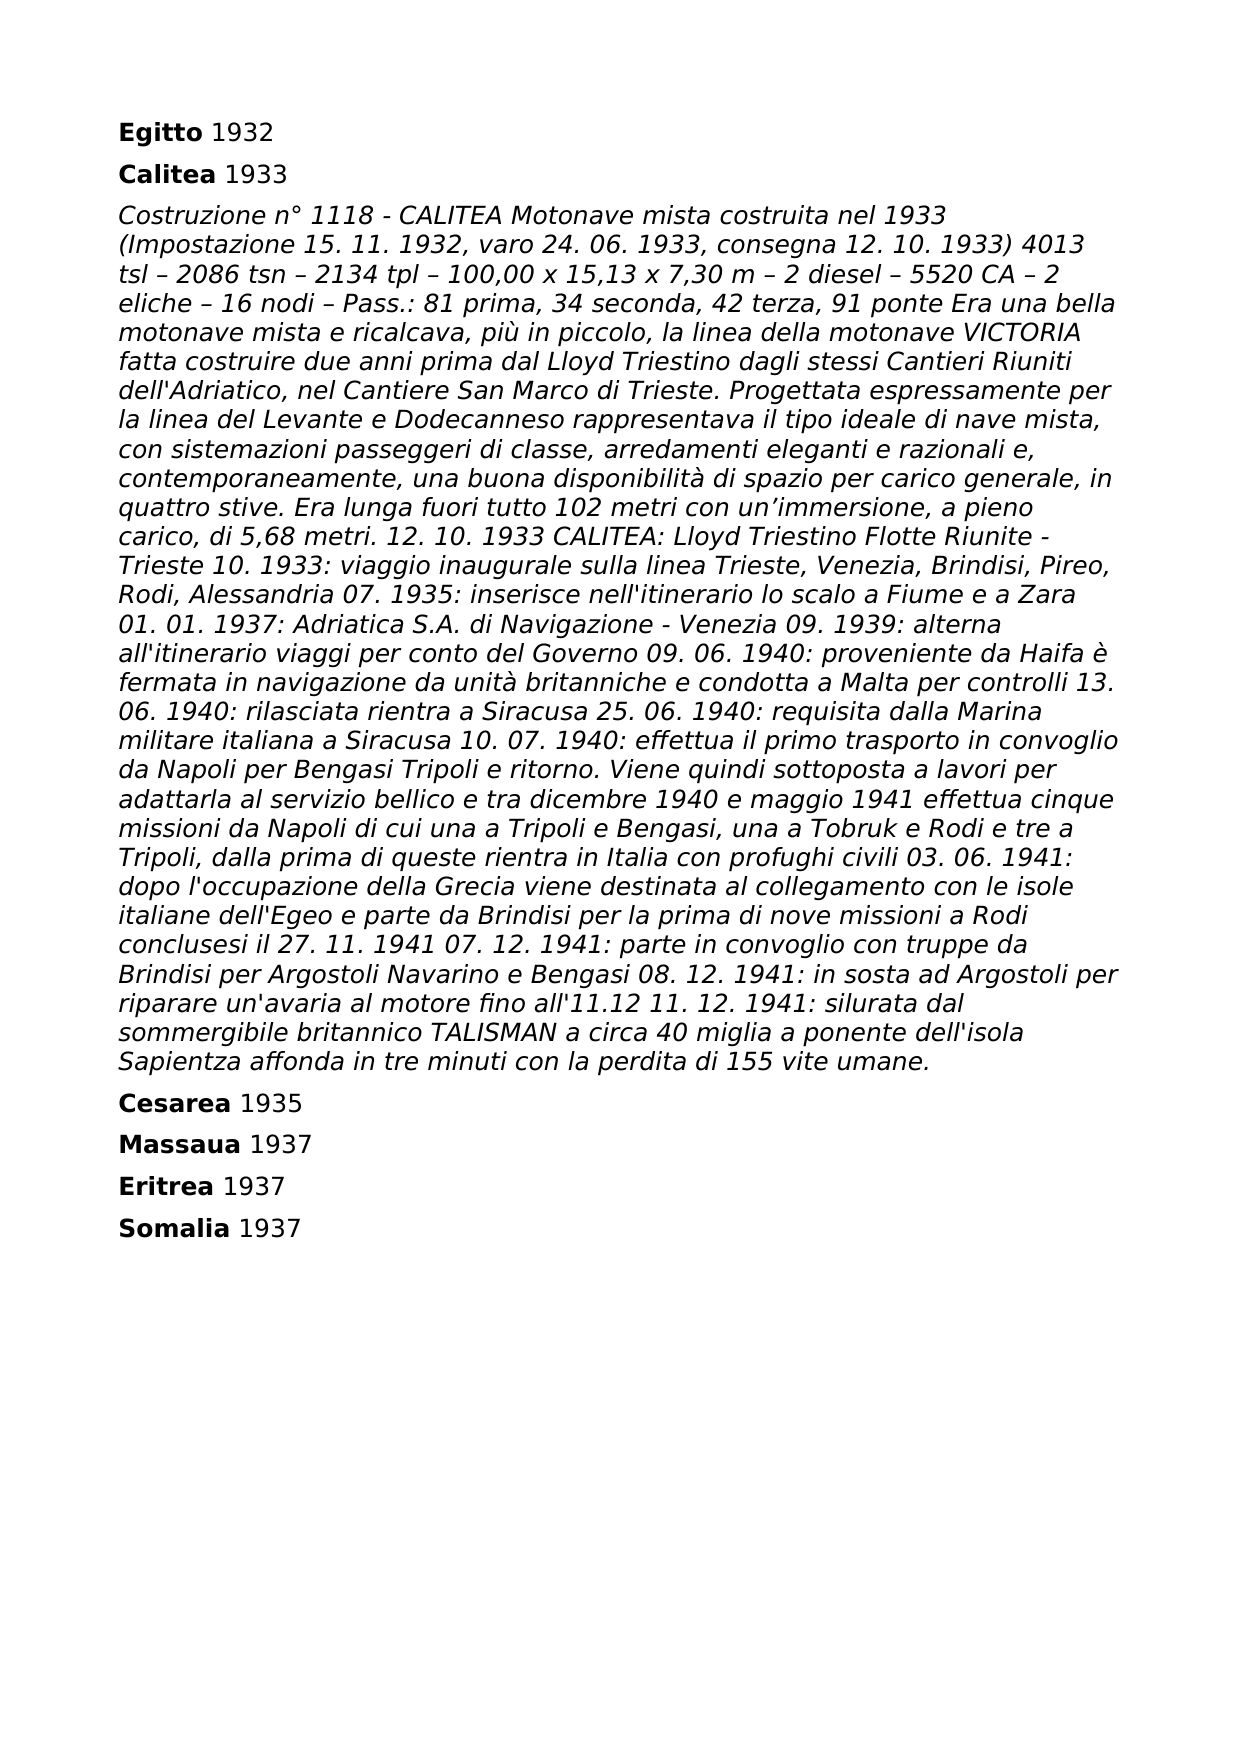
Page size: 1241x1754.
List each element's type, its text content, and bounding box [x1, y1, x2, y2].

text Calitea 1933 [118, 160, 1122, 189]
text Egitto 1932 [118, 118, 1122, 147]
text Somalia 1937 [118, 1214, 1122, 1243]
text Eritrea 1937 [118, 1172, 1122, 1201]
text Cesarea 1935 [118, 1089, 1122, 1118]
text Massaua 1937 [118, 1131, 1122, 1160]
text Costruzione n° 1118 - CALITEA Motonave mista costruita nel 1933 (Impostazione 15. 11. 1932, varo 24. 06. 1933, consegna 12. 10. 1933) 4013 tsl – 2086 tsn – 2134 tpl – 100,00 x 15,13 x 7,30 m – 2 diesel – 5520 CA – 2 eliche – 16 nodi – Pass.: 81 prima, 34 seconda, 42 terza, 91 ponte Era una bella motonave mista e ricalcava, più in piccolo, la linea della motonave VICTORIA fatta costruire due anni prima dal Lloyd Triestino dagli stessi Cantieri Riuniti dell'Adriatico, nel Cantiere San Marco di Trieste. Progettata espressamente per la linea del Levante e Dodecanneso rappresentava il tipo ideale di nave mista, con sistemazioni passeggeri di classe, arredamenti eleganti e razionali e, contemporaneamente, una buona disponibilità di spazio per carico generale, in quattro stive. Era lunga fuori tutto 102 metri con un’immersione, a pieno carico, di 5,68 metri. 12. 10. 1933 CALITEA: Lloyd Triestino Flotte Riunite - Trieste 10. 1933: viaggio inaugurale sulla linea Trieste, Venezia, Brindisi, Pireo, Rodi, Alessandria 07. 1935: inserisce nell'itinerario lo scalo a Fiume e a Zara 01. 01. 1937: Adriatica S.A. di Navigazione - Venezia 09. 1939: alterna all'itinerario viaggi per conto del Governo 09. 06. 1940: proveniente da Haifa è fermata in navigazione da unità britanniche e condotta a Malta per controlli 13. 06. 1940: rilasciata rientra a Siracusa 25. 06. 1940: requisita dalla Marina militare italiana a Siracusa 10. 07. 1940: effettua il primo trasporto in convoglio da Napoli per Bengasi Tripoli e ritorno. Viene quindi sottoposta a lavori per adattarla al servizio bellico e tra dicembre 1940 e maggio 1941 effettua cinque missioni da Napoli di cui una a Tripoli e Bengasi, una a Tobruk e Rodi e tre a Tripoli, dalla prima di queste rientra in Italia con profughi civili 03. 06. 1941: dopo l'occupazione della Grecia viene destinata al collegamento con le isole italiane dell'Egeo e parte da Brindisi per la prima di nove missioni a Rodi conclusesi il 27. 11. 1941 07. 12. 1941: parte in convoglio con truppe da Brindisi per Argostoli Navarino e Bengasi 08. 12. 1941: in sosta ad Argostoli per riparare un'avaria al motore fino all'11.12 11. 12. 1941: silurata dal sommergibile britannico TALISMAN a circa 40 miglia a ponente dell'isola Sapientza affonda in tre minuti con la perdita di 155 vite umane. [118, 201, 1122, 1076]
